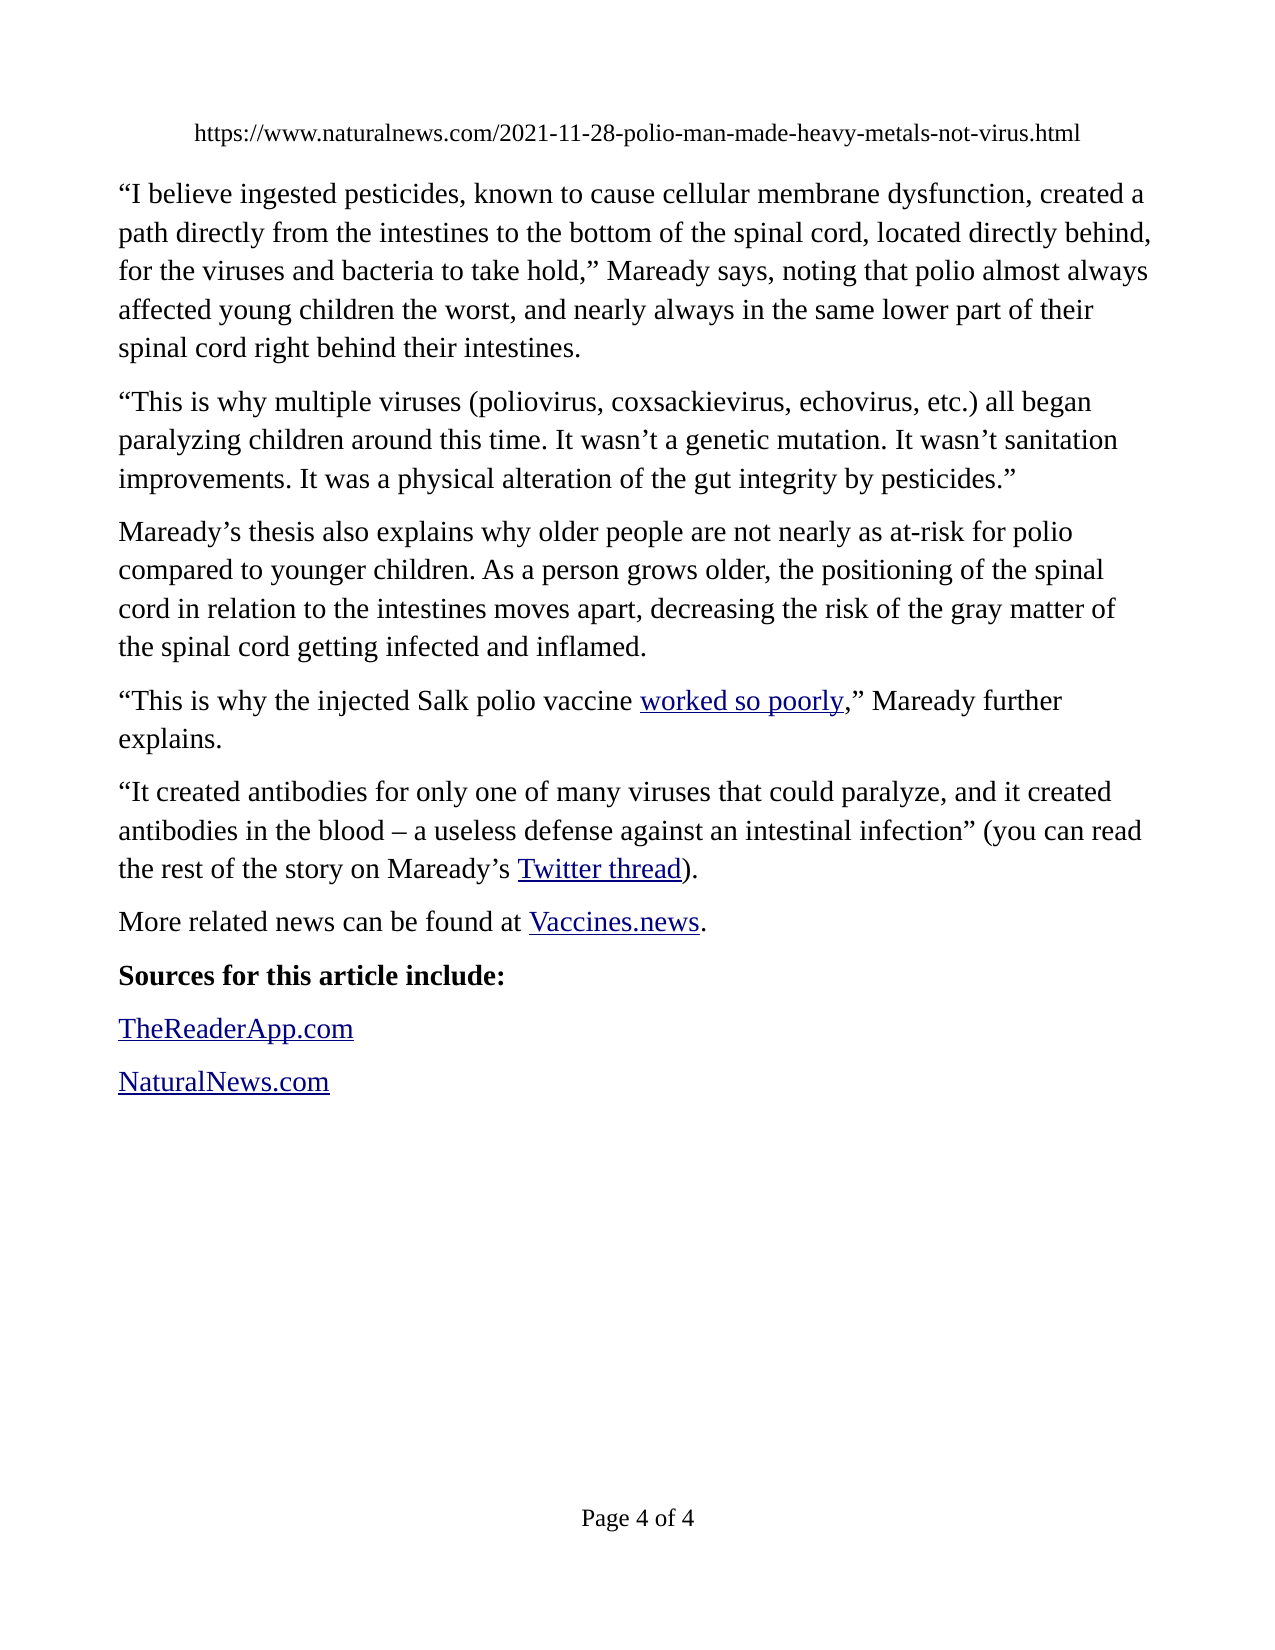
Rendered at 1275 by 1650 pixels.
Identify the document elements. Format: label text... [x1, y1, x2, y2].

text NaturalNews.com [118, 1064, 1157, 1097]
text TheReaderApp.com [118, 1011, 1157, 1044]
text “It created antibodies for only one of many viruses that could paralyze, and it created antibodies in the blood – a useless defense against an intestinal infection” (you can read the rest of the story on Maready’s Twitter thread). [118, 774, 1157, 885]
text “I believe ingested pesticides, known to cause cellular membrane dysfunction, created a path directly from the intestines to the bottom of the spinal cord, located directly behind, for the viruses and bacteria to take hold,” Maready says, noting that polio almost always affected young children the worst, and nearly always in the same lower part of their spinal cord right behind their intestines. [118, 176, 1157, 364]
text Maready’s thesis also explains why older people are not nearly as at-risk for polio compared to younger children. As a person grows older, the positioning of the spinal cord in relation to the intestines moves apart, decreasing the risk of the gray matter of the spinal cord getting infected and inflamed. [118, 514, 1157, 663]
text “This is why the injected Salk polio vaccine worked so poorly,” Maready further explains. [118, 683, 1157, 755]
text Sources for this article include: [118, 958, 1157, 991]
text “This is why multiple viruses (poliovirus, coxsackievirus, echovirus, etc.) all began paralyzing children around this time. It wasn’t a genetic mutation. It wasn’t sanitation improvements. It was a physical alteration of the gut integrity by pesticides.” [118, 384, 1157, 494]
text More related news can be found at Vaccines.news. [118, 904, 1157, 938]
